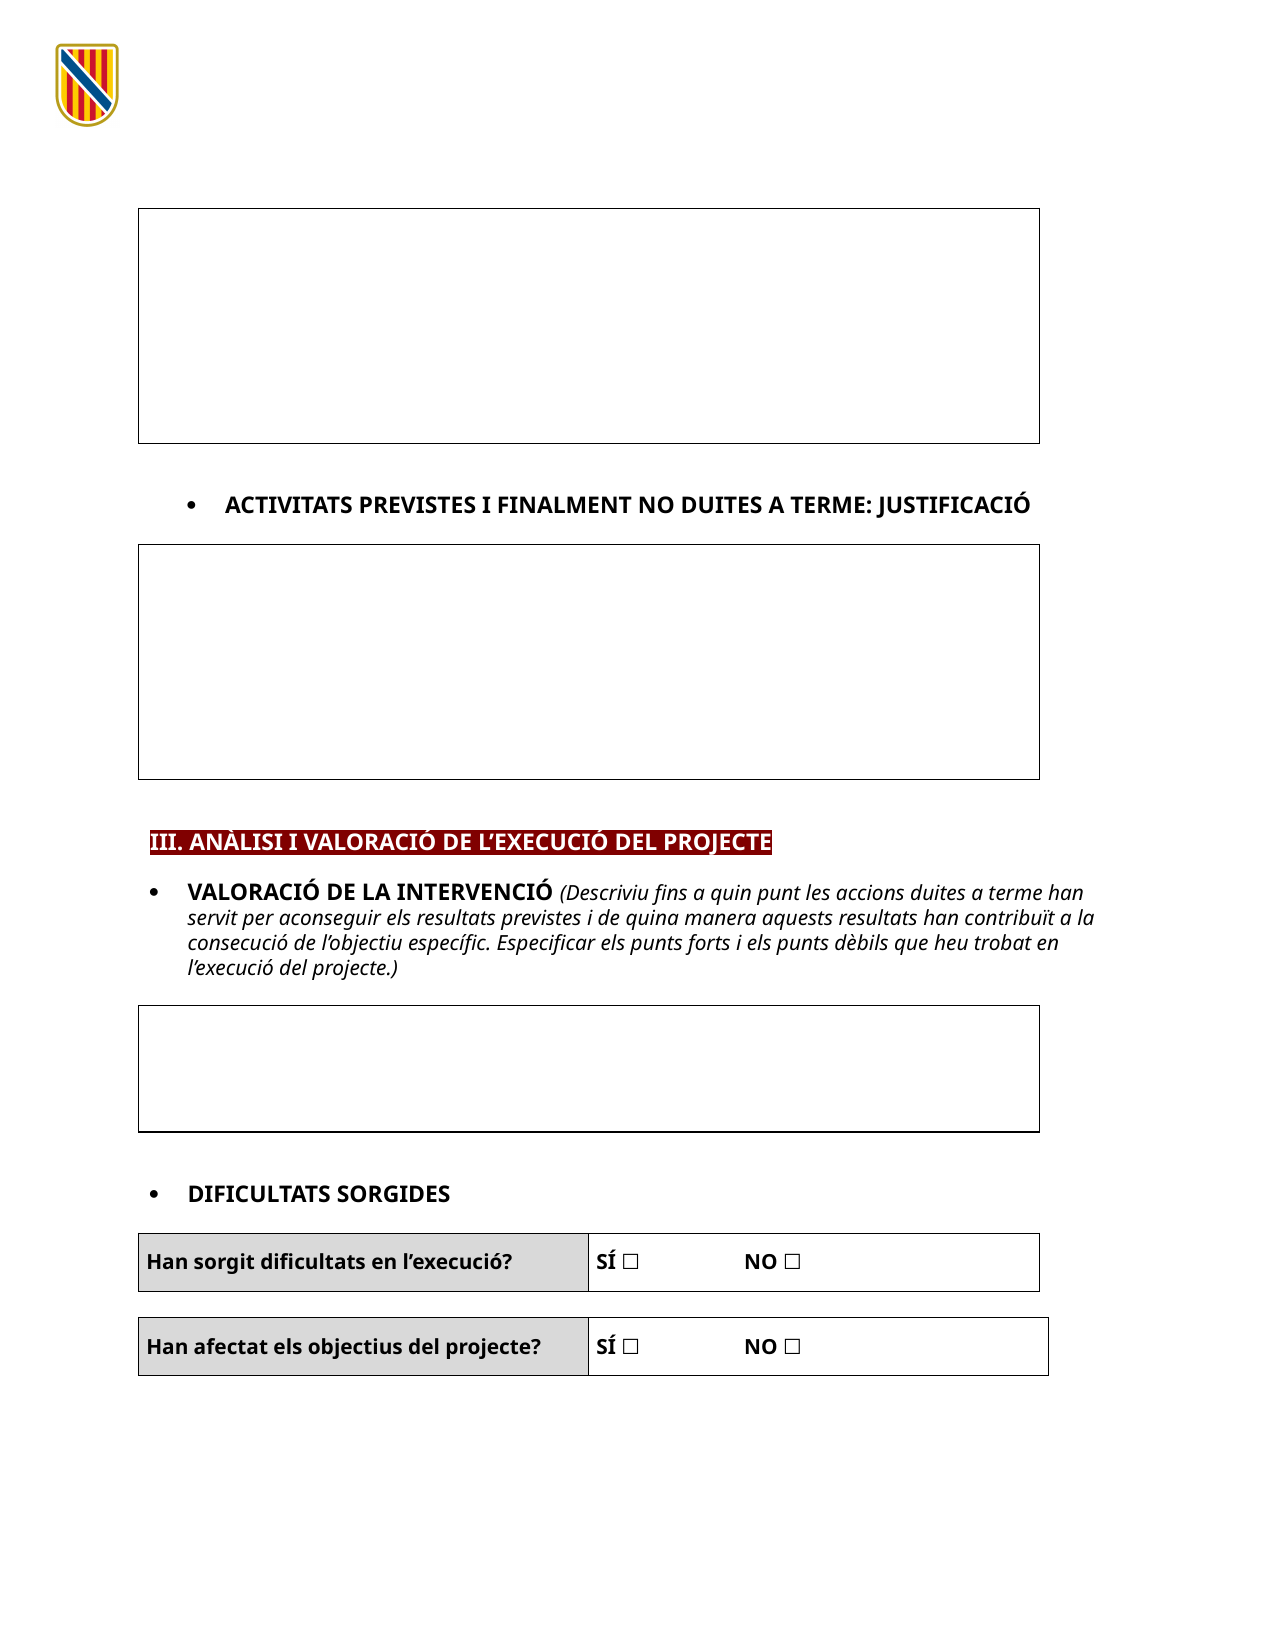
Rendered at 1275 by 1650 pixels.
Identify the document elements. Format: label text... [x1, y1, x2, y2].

list DIFICULTATS SORGIDES [150, 1182, 1125, 1207]
table_header [139, 1006, 1039, 1131]
table_header Han sorgit dificultats en l’execució? [139, 1234, 588, 1291]
text III. ANÀLISI I VALORACIÓ DE L’EXECUCIÓ DEL PROJECTE [150, 830, 1125, 855]
table_header SÍ ☐ NO ☐ [589, 1318, 1048, 1375]
list VALORACIÓ DE LA INTERVENCIÓ (Descriviu fins a quin punt les accions duites a terme han servit per aconseguir els resultats previstes i de quina manera aquests resultats han contribuït a la consecució de l’objectiu específic. Especificar els punts forts i els punts dèbils que heu trobat en l’execució del projecte.) [150, 880, 1125, 980]
table_header SÍ ☐ NO ☐ [589, 1234, 1039, 1291]
table_header Han afectat els objectius del projecte? [139, 1318, 588, 1375]
list ACTIVITATS PREVISTES I FINALMENT NO DUITES A TERME: JUSTIFICACIÓ [187, 494, 1125, 519]
table_header [139, 545, 1039, 779]
picture [54, 42, 120, 128]
table_header [139, 209, 1039, 443]
